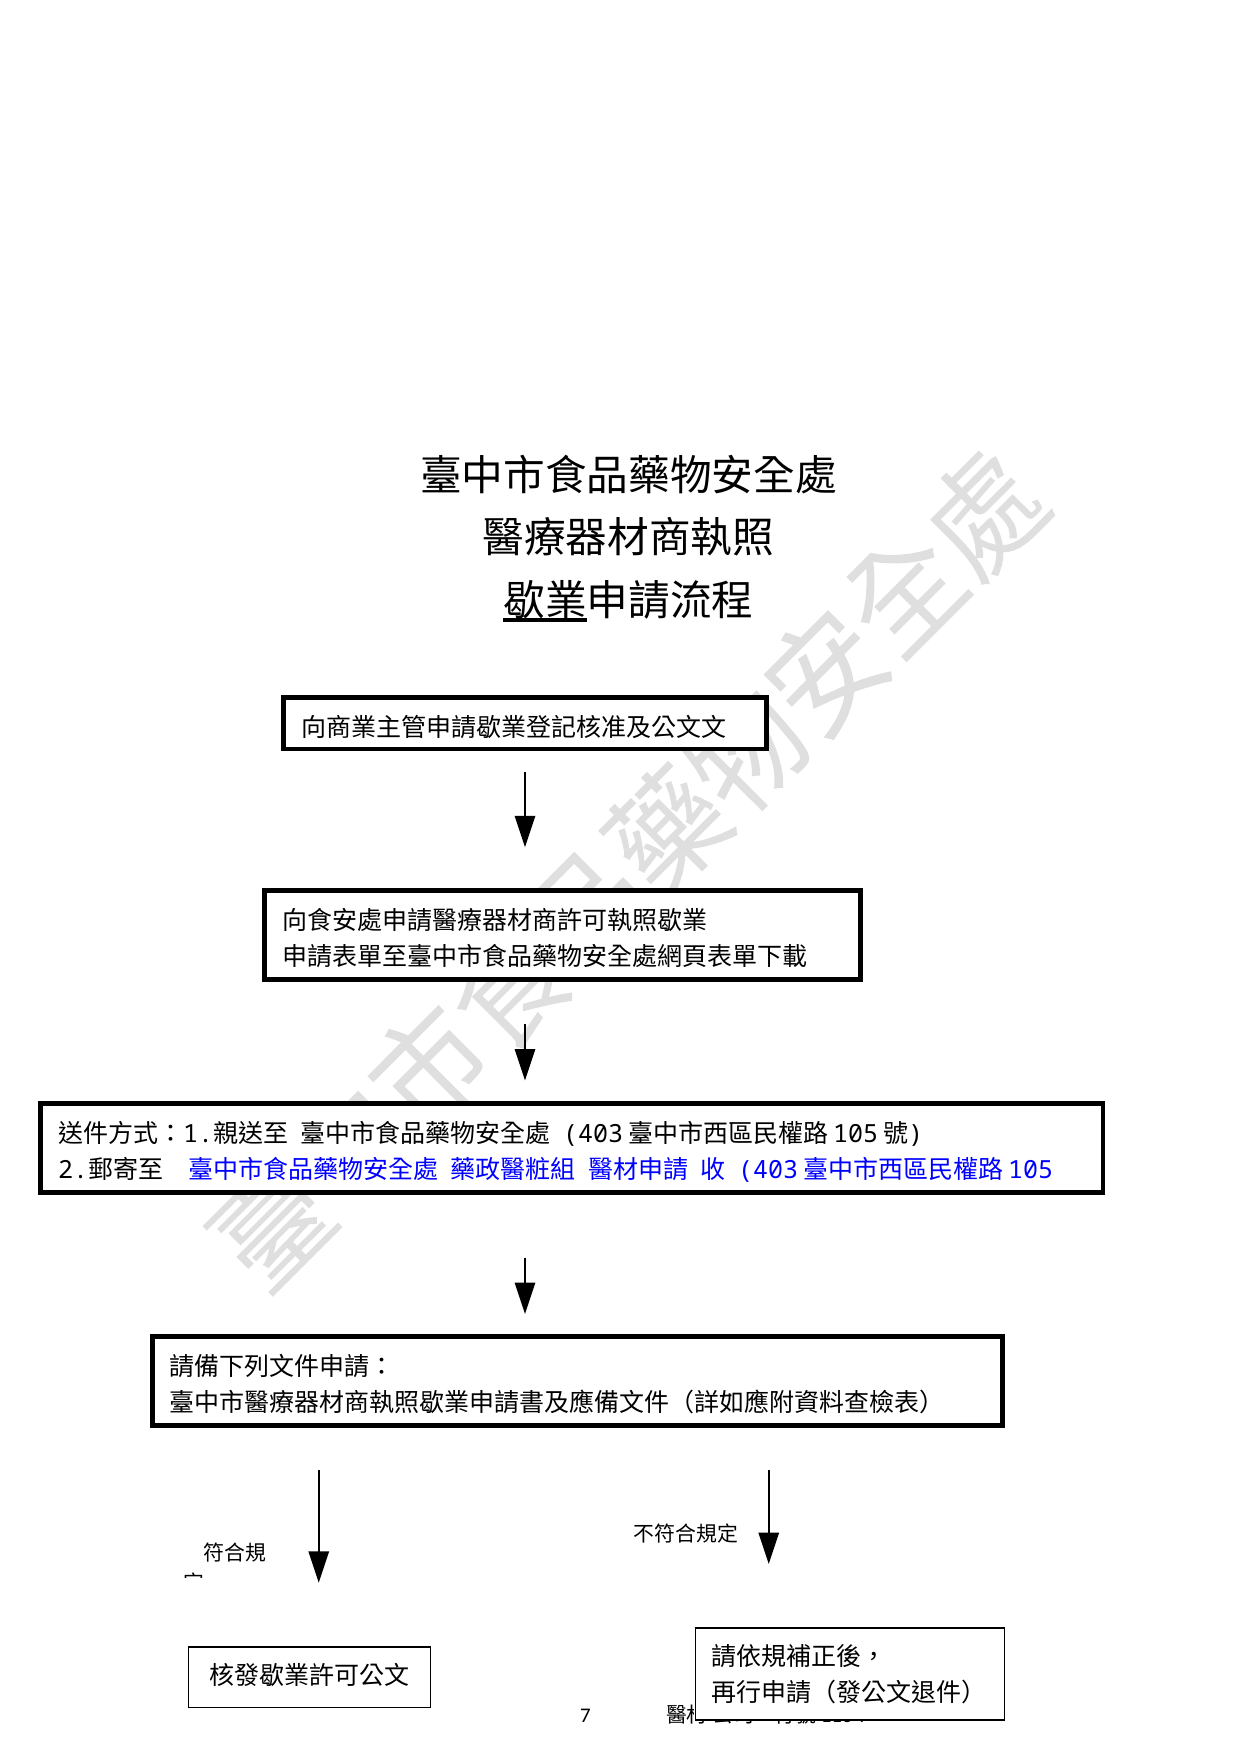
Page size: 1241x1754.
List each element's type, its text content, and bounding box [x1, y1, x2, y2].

text 向食安處申請醫療器材商許可執照歇業 [282, 901, 843, 937]
text [872, 595, 911, 618]
text 送件方式：1.親送至 臺中市食品藥物安全處 (403臺中市西區民權路105號) [58, 1113, 1086, 1150]
text 醫療器材商執照 [75, 493, 963, 555]
text 申請表單至臺中市食品藥物安全處網頁表單下載 [282, 937, 843, 970]
text 核發歇業許可公文 [204, 1655, 415, 1691]
text 臺中市食品藥物安全處 [75, 430, 1181, 493]
text 向商業主管申請歇業登記核准及公文文件 [301, 707, 749, 739]
text 請依規補正後， [711, 1636, 989, 1673]
text [906, 555, 1181, 618]
text 2.郵寄至 臺中市食品藥物安全處 藥政醫粧組 醫材申請 收 (403臺中市西區民權路105號) [58, 1150, 1086, 1183]
text 再行申請（發公文退件） [711, 1673, 989, 1709]
text 符合規定 [184, 1536, 285, 1577]
text 歇業申請流程 [75, 555, 867, 618]
text 臺中市醫療器材商執照歇業申請書及應備文件（詳如應附資料查檢表） [169, 1383, 985, 1416]
text [942, 493, 1181, 555]
text 請備下列文件申請： [169, 1346, 985, 1383]
text 不符合規定 [634, 1517, 749, 1547]
text [874, 562, 917, 605]
